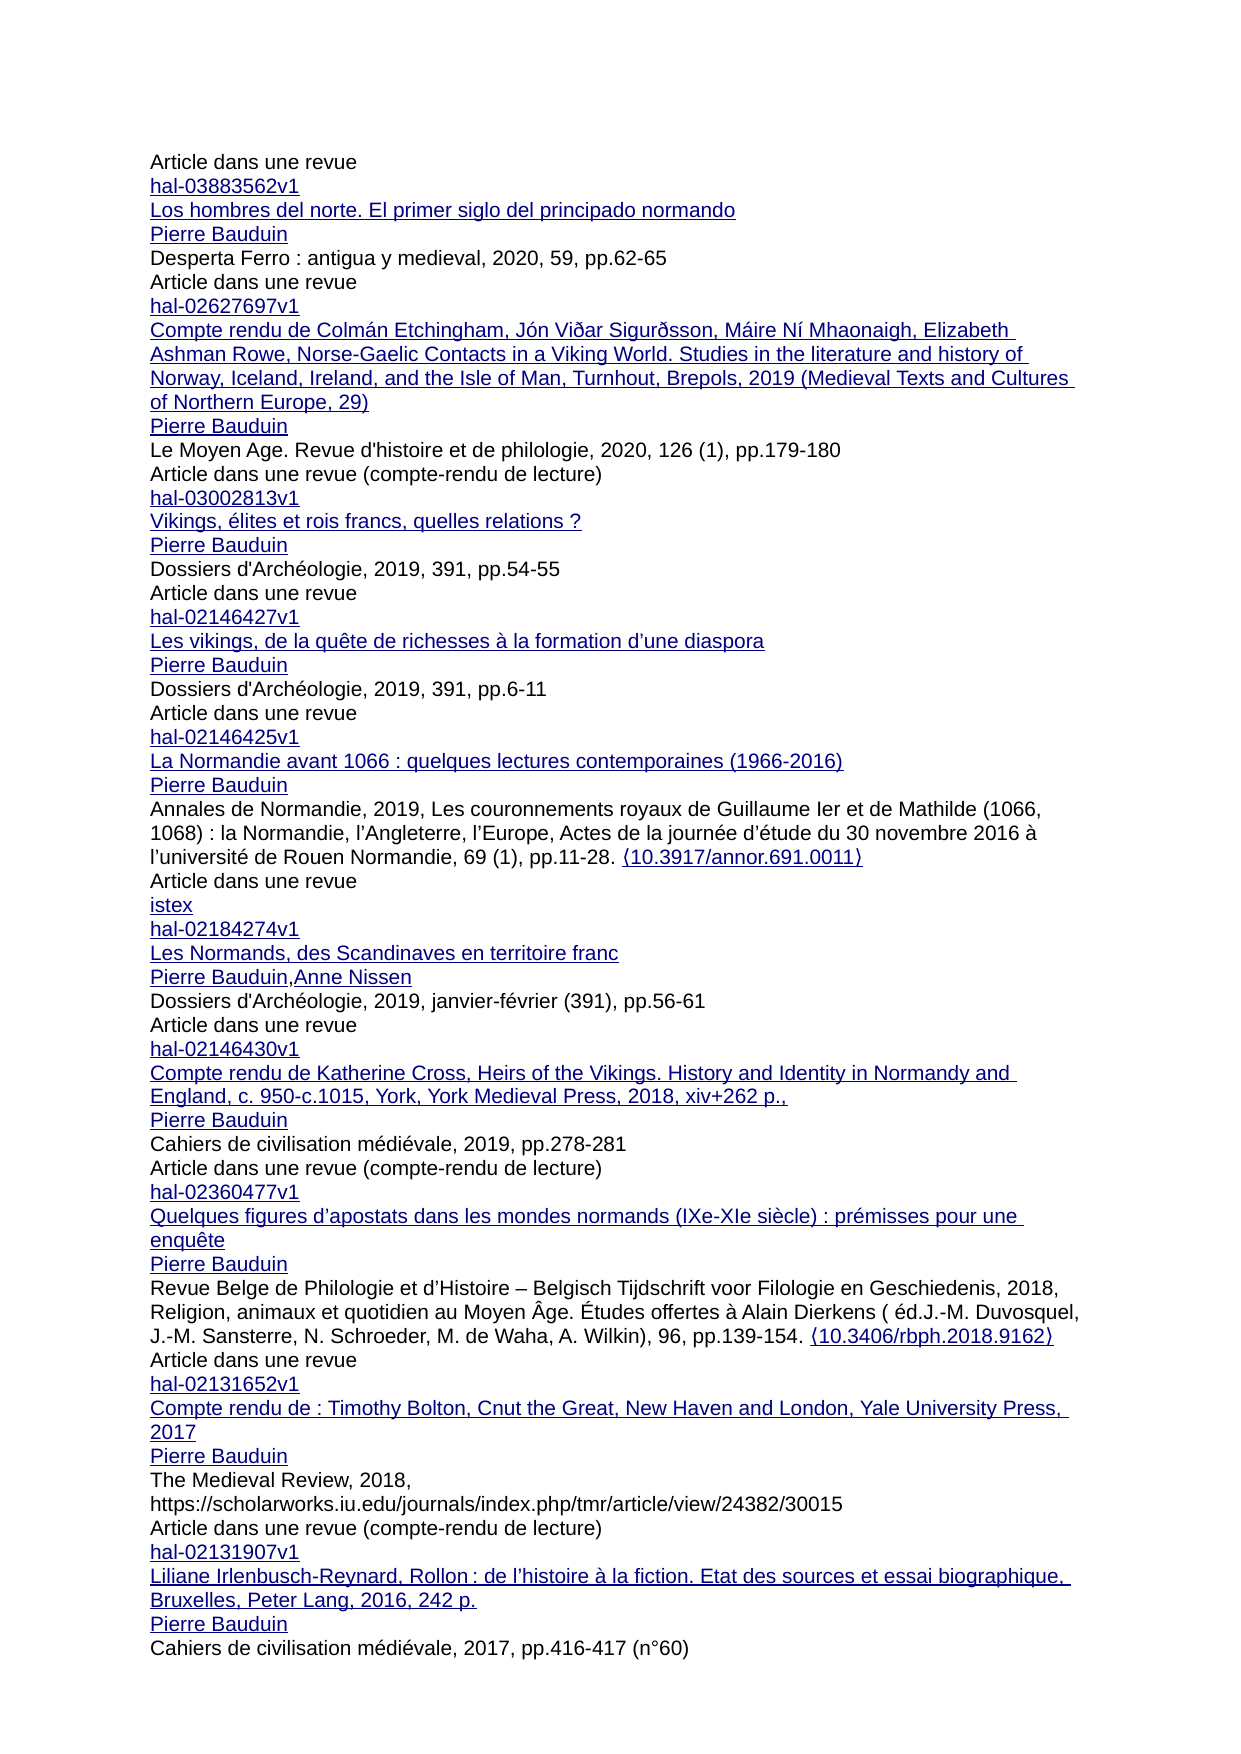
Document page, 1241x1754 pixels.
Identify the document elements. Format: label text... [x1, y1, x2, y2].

table_cell Les vikings, de la quête de richesses à la formation d’une diaspora Pierre Bauduin Dossiers d'Archéologie, 2019, 391, pp.6-11 Article dans une revue hal-02146425v1 [150, 629, 1090, 749]
table_cell Compte rendu de Colmán Etchingham, Jón Viðar Sigurðsson, Máire Ní Mhaonaigh, Elizabeth Ashman Rowe, Norse-Gaelic Contacts in a Viking World. Studies in the literature and history of Norway, Iceland, Ireland, and the Isle of Man, Turnhout, Brepols, 2019 (Medieval Texts and Cultures of Northern Europe, 29) Pierre Bauduin Le Moyen Age. Revue d'histoire et de philologie, 2020, 126 (1), pp.179-180 Article dans une revue (compte-rendu de lecture) hal-03002813v1 [150, 318, 1090, 509]
table_cell Compte rendu de : Timothy Bolton, Cnut the Great, New Haven and London, Yale University Press, 2017 Pierre Bauduin The Medieval Review, 2018, https://scholarworks.iu.edu/journals/index.php/tmr/article/view/24382/30015 Article dans une revue (compte-rendu de lecture) hal-02131907v1 [150, 1396, 1090, 1563]
table_cell Article dans une revue hal-03883562v1 [150, 150, 1090, 198]
table_cell Liliane Irlenbusch-Reynard, Rollon : de l’histoire à la fiction. Etat des sources et essai biographique, Bruxelles, Peter Lang, 2016, 242 p. Pierre Bauduin Cahiers de civilisation médiévale, 2017, pp.416-417 (n°60) [150, 1564, 1090, 1659]
table_cell Los hombres del norte. El primer siglo del principado normando Pierre Bauduin Desperta Ferro : antigua y medieval, 2020, 59, pp.62-65 Article dans une revue hal-02627697v1 [150, 198, 1090, 318]
table_cell Vikings, élites et rois francs, quelles relations ? Pierre Bauduin Dossiers d'Archéologie, 2019, 391, pp.54-55 Article dans une revue hal-02146427v1 [150, 509, 1090, 629]
table_cell Les Normands, des Scandinaves en territoire franc Pierre Bauduin,Anne Nissen Dossiers d'Archéologie, 2019, janvier-février (391), pp.56-61 Article dans une revue hal-02146430v1 [150, 941, 1090, 1060]
table_cell Quelques figures d’apostats dans les mondes normands (IXe-XIe siècle) : prémisses pour une enquête Pierre Bauduin Revue Belge de Philologie et d’Histoire – Belgisch Tijdschrift voor Filologie en Geschiedenis, 2018, Religion, animaux et quotidien au Moyen Âge. Études offertes à Alain Dierkens ( éd.J.-M. Duvosquel, J.-M. Sansterre, N. Schroeder, M. de Waha, A. Wilkin), 96, pp.139-154. ⟨10.3406/rbph.2018.9162⟩ Article dans une revue hal-02131652v1 [150, 1204, 1090, 1396]
table_cell La Normandie avant 1066 : quelques lectures contemporaines (1966-2016) Pierre Bauduin Annales de Normandie, 2019, Les couronnements royaux de Guillaume Ier et de Mathilde (1066, 1068) : la Normandie, l’Angleterre, l’Europe, Actes de la journée d’étude du 30 novembre 2016 à l’université de Rouen Normandie, 69 (1), pp.11-28. ⟨10.3917/annor.691.0011⟩ Article dans une revue istex hal-02184274v1 [150, 749, 1090, 941]
table_cell Compte rendu de Katherine Cross, Heirs of the Vikings. History and Identity in Normandy and England, c. 950-c.1015, York, York Medieval Press, 2018, xiv+262 p., Pierre Bauduin Cahiers de civilisation médiévale, 2019, pp.278-281 Article dans une revue (compte-rendu de lecture) hal-02360477v1 [150, 1060, 1090, 1204]
